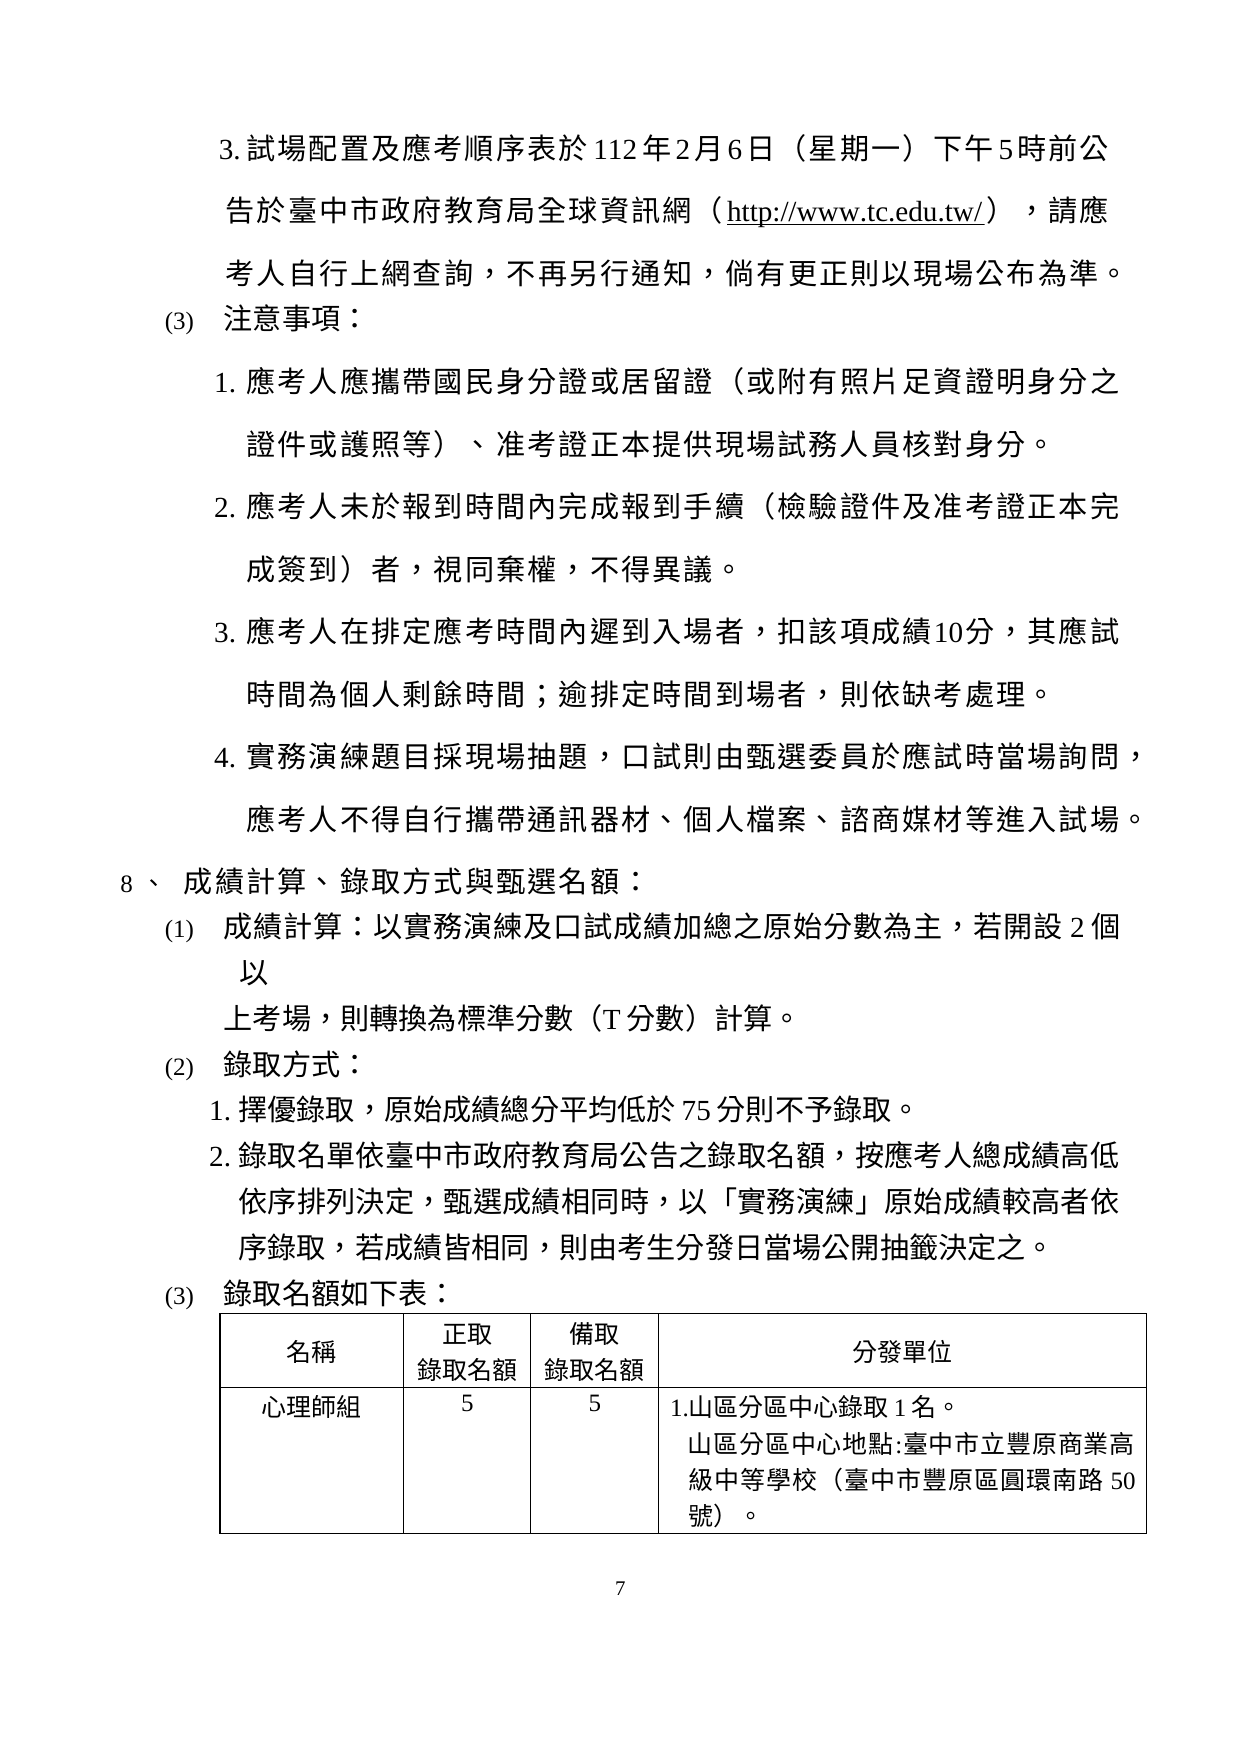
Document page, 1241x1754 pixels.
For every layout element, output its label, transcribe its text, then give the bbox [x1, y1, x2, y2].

list 擇優錄取，原始成績總分平均低於75分則不予錄取。 [209, 1084, 1120, 1130]
text 3.試場配置及應考順序表於112年2月6日（星期一）下午5時前公告於臺中市政府教育局全球資訊網（http://www.tc.edu.tw/），請應考人自行上網查詢，不再另行通知，倘有更正則以現場公布為準。 [209, 105, 1120, 292]
list 實務演練題目採現場抽題，口試則由甄選委員於應試時當場詢問，應考人不得自行攜帶通訊器材、個人檔案、諮商媒材等進入試場。 [209, 713, 1120, 838]
list 成績計算、錄取方式與甄選名額： [120, 838, 1120, 901]
table_cell 心理師組 [221, 1388, 403, 1533]
list 應考人在排定應考時間內遲到入場者，扣該項成績10分，其應試時間為個人剩餘時間；逾排定時間到場者，則依缺考處理。 [209, 588, 1120, 713]
list 注意事項： [164, 292, 1120, 338]
table_header 名稱 [221, 1314, 403, 1387]
list 錄取方式： [164, 1038, 1120, 1084]
list 錄取名單依臺中市政府教育局公告之錄取名額，按應考人總成績高低依序排列決定，甄選成績相同時，以「實務演練」原始成績較高者依序錄取，若成績皆相同，則由考生分發日當場公開抽籤決定之。 [209, 1130, 1120, 1267]
list 應考人應攜帶國民身分證或居留證（或附有照片足資證明身分之證件或護照等）、准考證正本提供現場試務人員核對身分。 [209, 338, 1120, 463]
table_header 分發單位 [659, 1314, 1146, 1387]
table_header 正取 錄取名額 [404, 1314, 530, 1387]
table_cell 5 [531, 1388, 658, 1533]
table_cell 1.山區分區中心錄取1名。 山區分區中心地點:臺中市立豐原商業高級中等學校（臺中市豐原區圓環南路50號）。 [659, 1388, 1146, 1533]
text 上考場，則轉換為標準分數（T分數）計算。 [223, 992, 1120, 1038]
list 成績計算：以實務演練及口試成績加總之原始分數為主，若開設2個以 [164, 901, 1120, 992]
list 應考人未於報到時間內完成報到手續（檢驗證件及准考證正本完成簽到）者，視同棄權，不得異議。 [209, 463, 1120, 588]
list 錄取名額如下表： [164, 1267, 1120, 1313]
table_cell 5 [404, 1388, 530, 1533]
table_header 備取 錄取名額 [531, 1314, 658, 1387]
